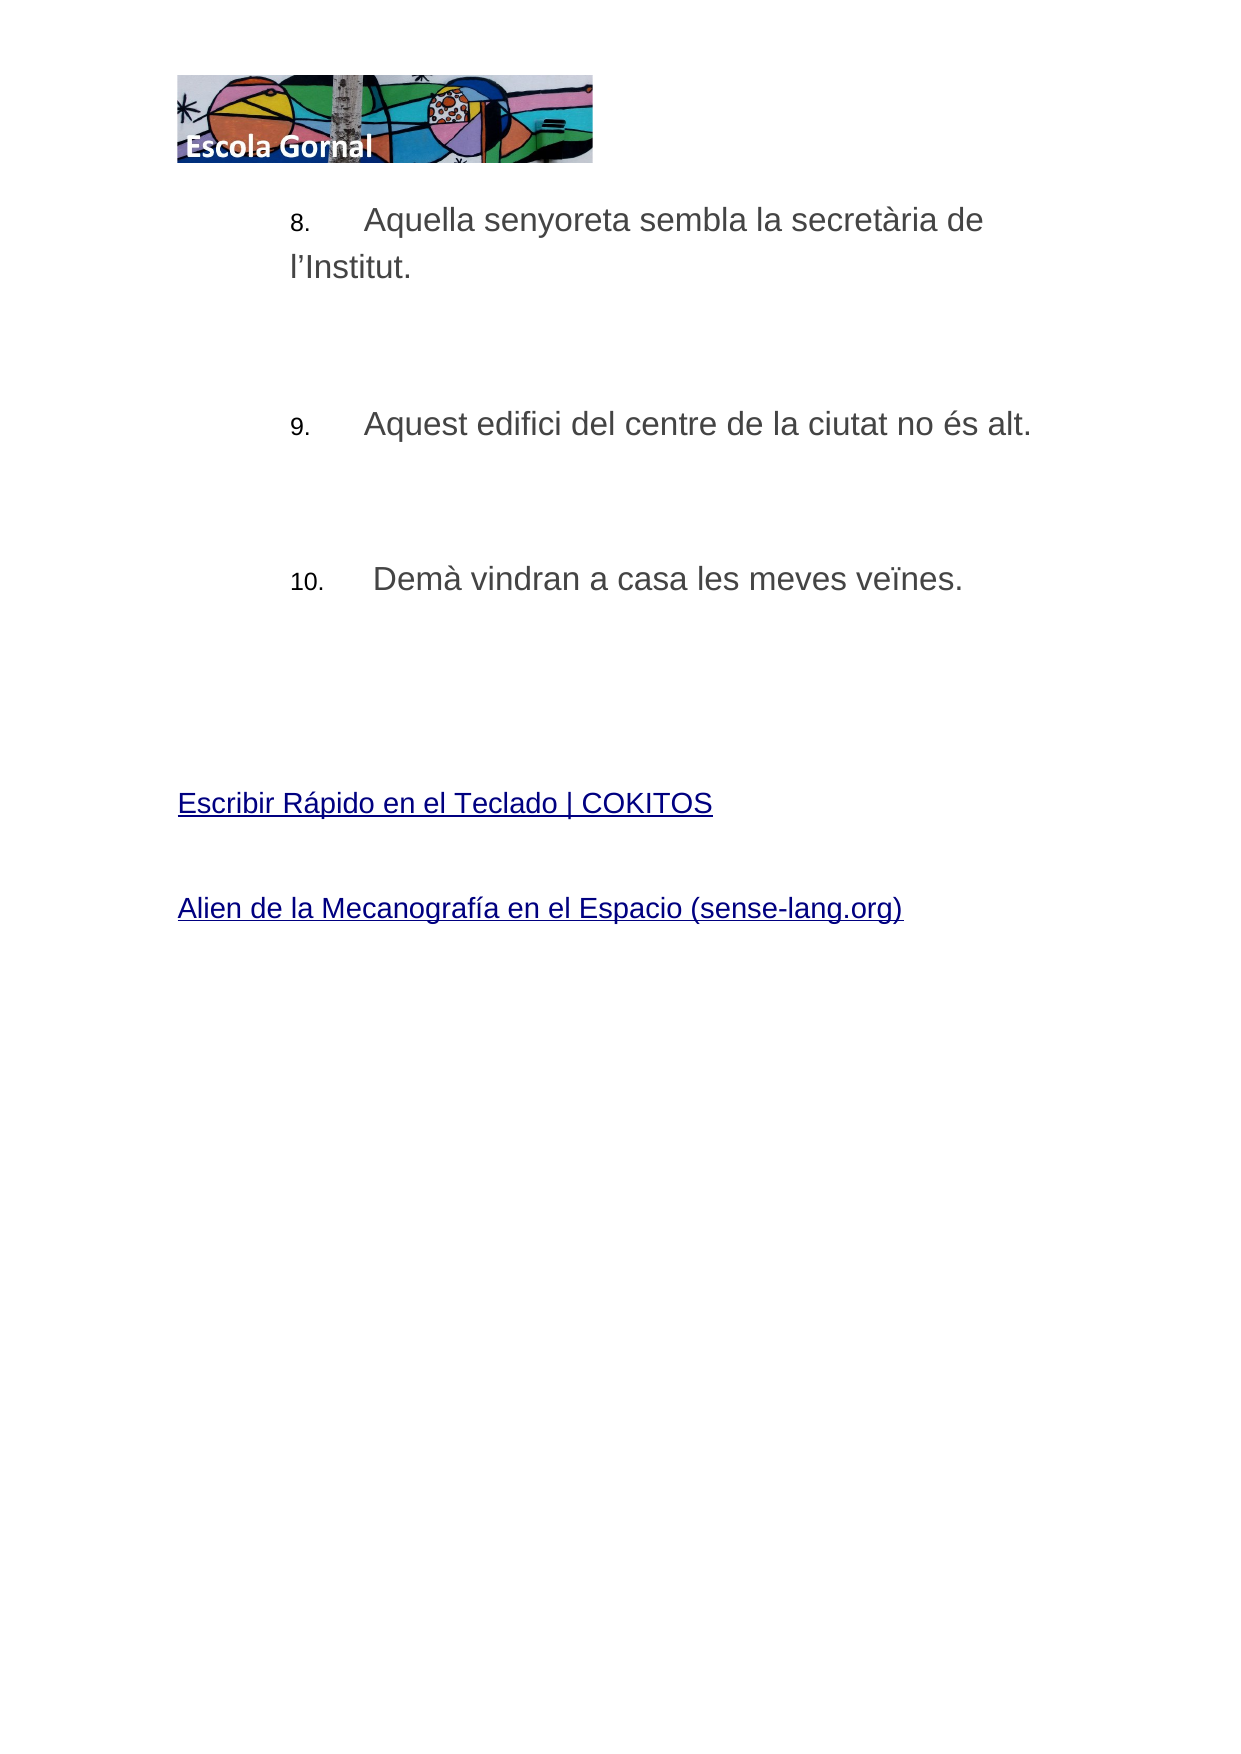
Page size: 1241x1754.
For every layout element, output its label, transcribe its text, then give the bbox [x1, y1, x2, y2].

list Aquest edifici del centre de la ciutat no és alt. [290, 394, 1063, 538]
list Demà vindran a casa les meves veïnes. [290, 550, 1063, 693]
text Alien de la Mecanografía en el Espacio (sense-lang.org) [177, 891, 1063, 924]
list Aquella senyoreta sembla la secretària de l’Institut. [290, 190, 1063, 382]
text Escribir Rápido en el Teclado | COKITOS [177, 786, 1063, 820]
